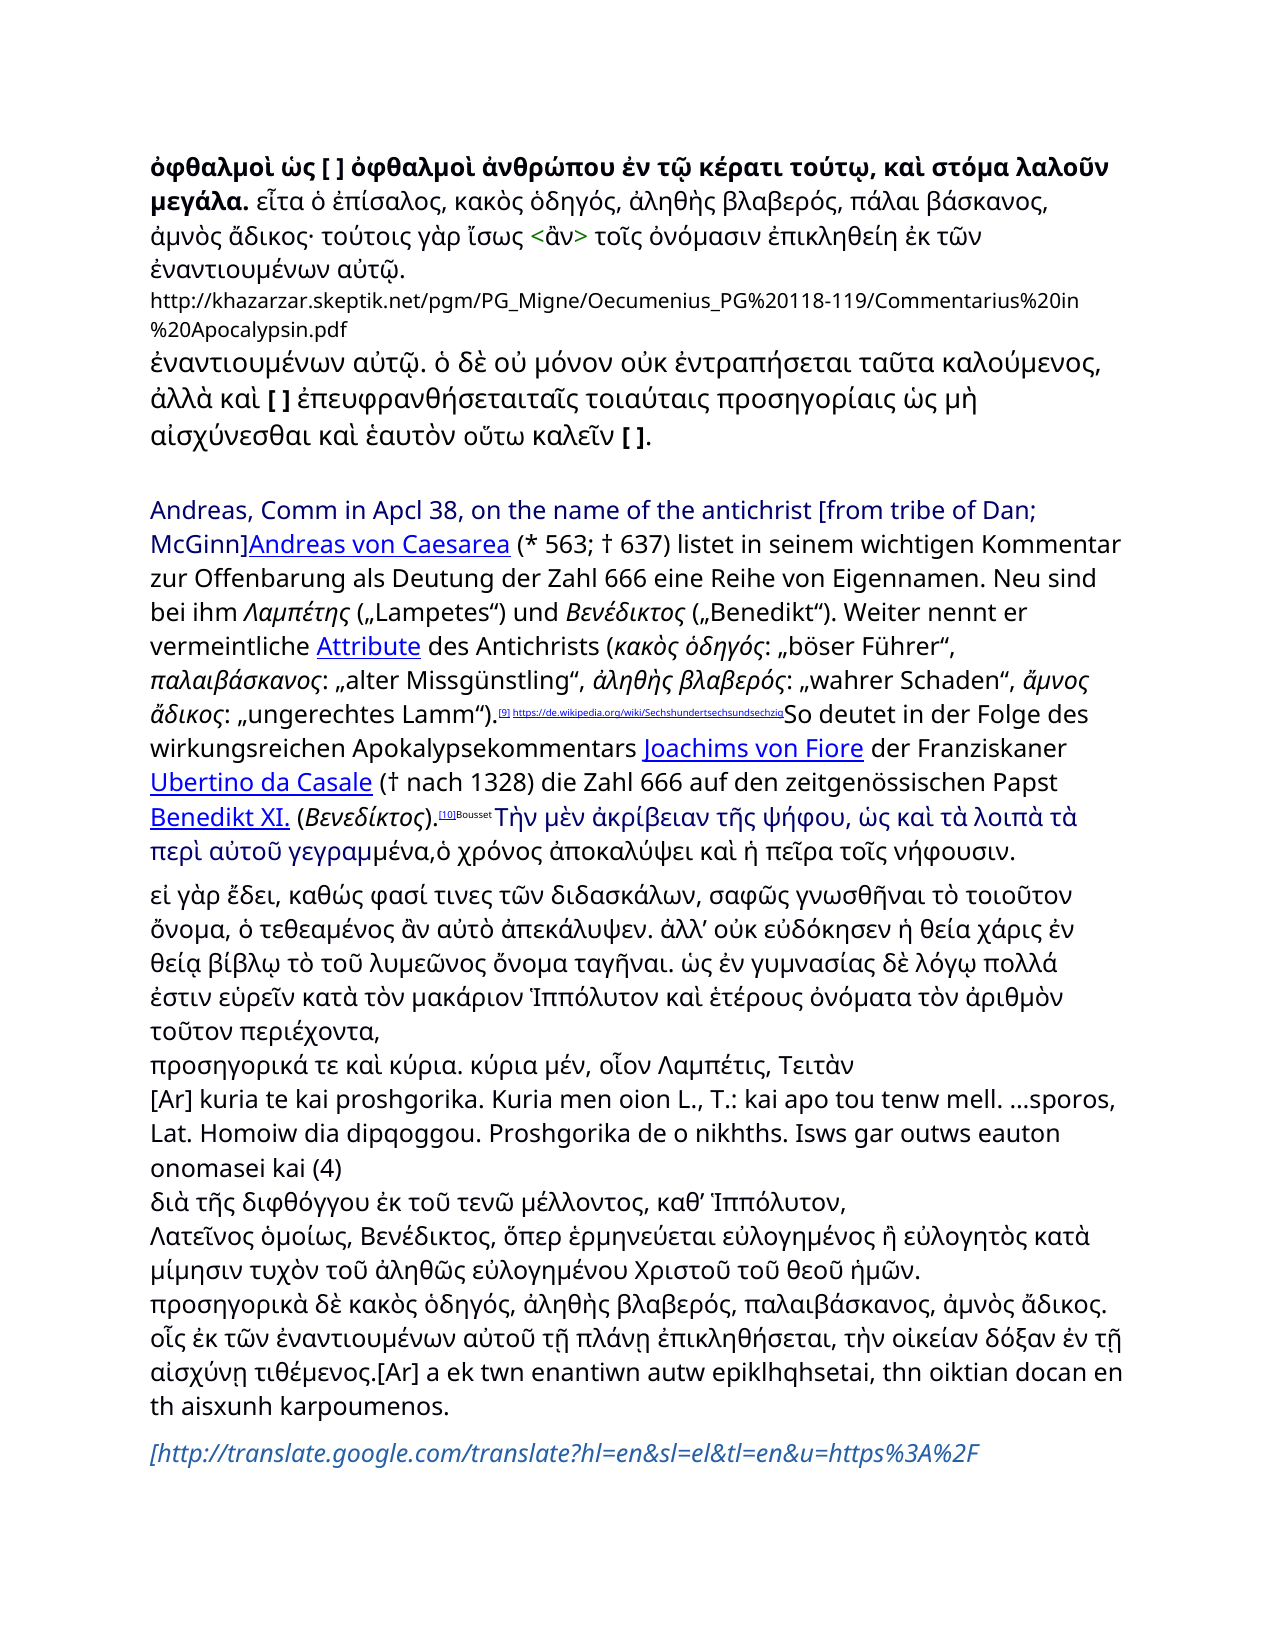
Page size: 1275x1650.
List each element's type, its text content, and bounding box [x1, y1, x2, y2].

text ὀφθαλμοὶ ὡς [ ] ὀφθαλμοὶ ἀνθρώπου ἐν τῷ κέρατι τούτῳ, καὶ στόμα λαλοῦν μεγάλα. εἶτα ὁ ἐπίσαλος, κακὸς ὁδηγός, ἀληθὴς βλαβερός, πάλαι βάσκανος, ἀμνὸς ἄδικος· τούτοις γὰρ ἴσως <ἂν> τοῖς ὀνόμασιν ἐπικληθείη ἐκ τῶν ἐναντιουμένων αὐτῷ. [150, 150, 1125, 286]
text [Ar] kuria te kai proshgorika. Kuria men oion L., T.: kai apo tou tenw mell. …sporos, Lat. Homoiw dia dipqoggou. Proshgorika de o nikhths. Isws gar outws eauton onomasei kai (4) [150, 1082, 1125, 1184]
text οἷς ἐκ τῶν ἐναντιουμένων αὐτοῦ τῇ πλάνῃ ἐπικληθήσεται, τὴν οἰκείαν δόξαν ἐν τῇ αἰσχύνῃ τιθέμενος. [Ar] a ek twn enantiwn autw epiklhqhsetai, thn oiktian docan en th aisxunh karpoumenos. [150, 1321, 1125, 1423]
text Andreas, Comm in Apcl 38, on the name of the antichrist [from tribe of Dan; McGinn] Andreas von Caesarea (* 563; † 637) listet in seinem wichtigen Kommentar zur Offenbarung als Deutung der Zahl 666 eine Reihe von Eigennamen. Neu sind bei ihm Λαμπέτης („Lampetes“) und Βενέδικτος („Benedikt“). Weiter nennt er vermeintliche Attribute des Antichrists (κακὸς ὁδηγός: „böser Führer“, παλαιβάσκανος: „alter Missgünstling“, ἀληθὴς βλαβερός: „wahrer Schaden“, ἄμνος ἄδικος: „ungerechtes Lamm“).[9] https://de.wikipedia.org/wiki/Sechshundertsechsundsechzig So deutet in der Folge des wirkungsreichen Apokalypsekommentars Joachims von Fiore der Franziskaner Ubertino da Casale († nach 1328) die Zahl 666 auf den zeitgenössischen Papst Benedikt XI. (Βενεδίκτος).[10]Bousset Τὴν μὲν ἀκρίβειαν τῆς ψήφου, ὡς καὶ τὰ λοιπὰ τὰ περὶ αὐτοῦ γεγραμμένα,ὁ χρόνος ἀποκαλύψει καὶ ἡ πεῖρα τοῖς νήφουσιν. [150, 493, 1125, 867]
text διὰ τῆς διφθόγγου ἐκ τοῦ τενῶ μέλλοντος, καθ’ Ἱππόλυτον, [150, 1184, 1125, 1218]
text προσηγορικὰ δὲ κακὸς ὁδηγός, ἀληθὴς βλαβερός, παλαιβάσκανος, ἀμνὸς ἄδικος. [150, 1286, 1125, 1321]
text Λατεῖνος ὁμοίως, Βενέδικτος, ὅπερ ἑρμηνεύεται εὐλογημένος ἢ εὐλογητὸς κατὰ μίμησιν τυχὸν τοῦ ἀληθῶς εὐλογημένου Χριστοῦ τοῦ θεοῦ ἡμῶν. [150, 1218, 1125, 1286]
text http://khazarzar.skeptik.net/pgm/PG_Migne/Oecumenius_PG%20118-119/Commentarius%20in%20Apocalypsin.pdf [150, 286, 1125, 343]
text εἰ γὰρ ἔδει, καθώς φασί τινες τῶν διδασκάλων, σαφῶς γνωσθῆναι τὸ τοιοῦτον ὄνομα, ὁ τεθεαμένος ἂν αὐτὸ ἀπεκάλυψεν. ἀλλ’ οὐκ εὐδόκησεν ἡ θεία χάρις ἐν θείᾳ βίβλῳ τὸ τοῦ λυμεῶνος ὄνομα ταγῆναι. ὡς ἐν γυμνασίας δὲ λόγῳ πολλά ἐστιν εὑρεῖν κατὰ τὸν μακάριον Ἱππόλυτον καὶ ἑτέρους ὀνόματα τὸν ἀριθμὸν τοῦτον περιέχοντα, [150, 878, 1125, 1048]
text [http://translate.google.com/translate?hl=en&sl=el&tl=en&u=https%3A%2F [150, 1435, 1125, 1469]
text ἐναντιουμένων αὐτῷ. ὁ δὲ οὐ μόνον οὐκ ἐντραπήσεται ταῦτα καλούμενος, ἀλλὰ καὶ [ ] ἐπευφρανθήσεταιταῖς τοιαύταις προσηγορίαις ὡς μὴ αἰσχύνεσθαι καὶ ἑαυτὸν οὕτω καλεῖν [ ]. [150, 343, 1125, 454]
text προσηγορικά τε καὶ κύρια. κύρια μέν, οἷον Λαμπέτις, Τειτὰν [150, 1048, 1125, 1082]
